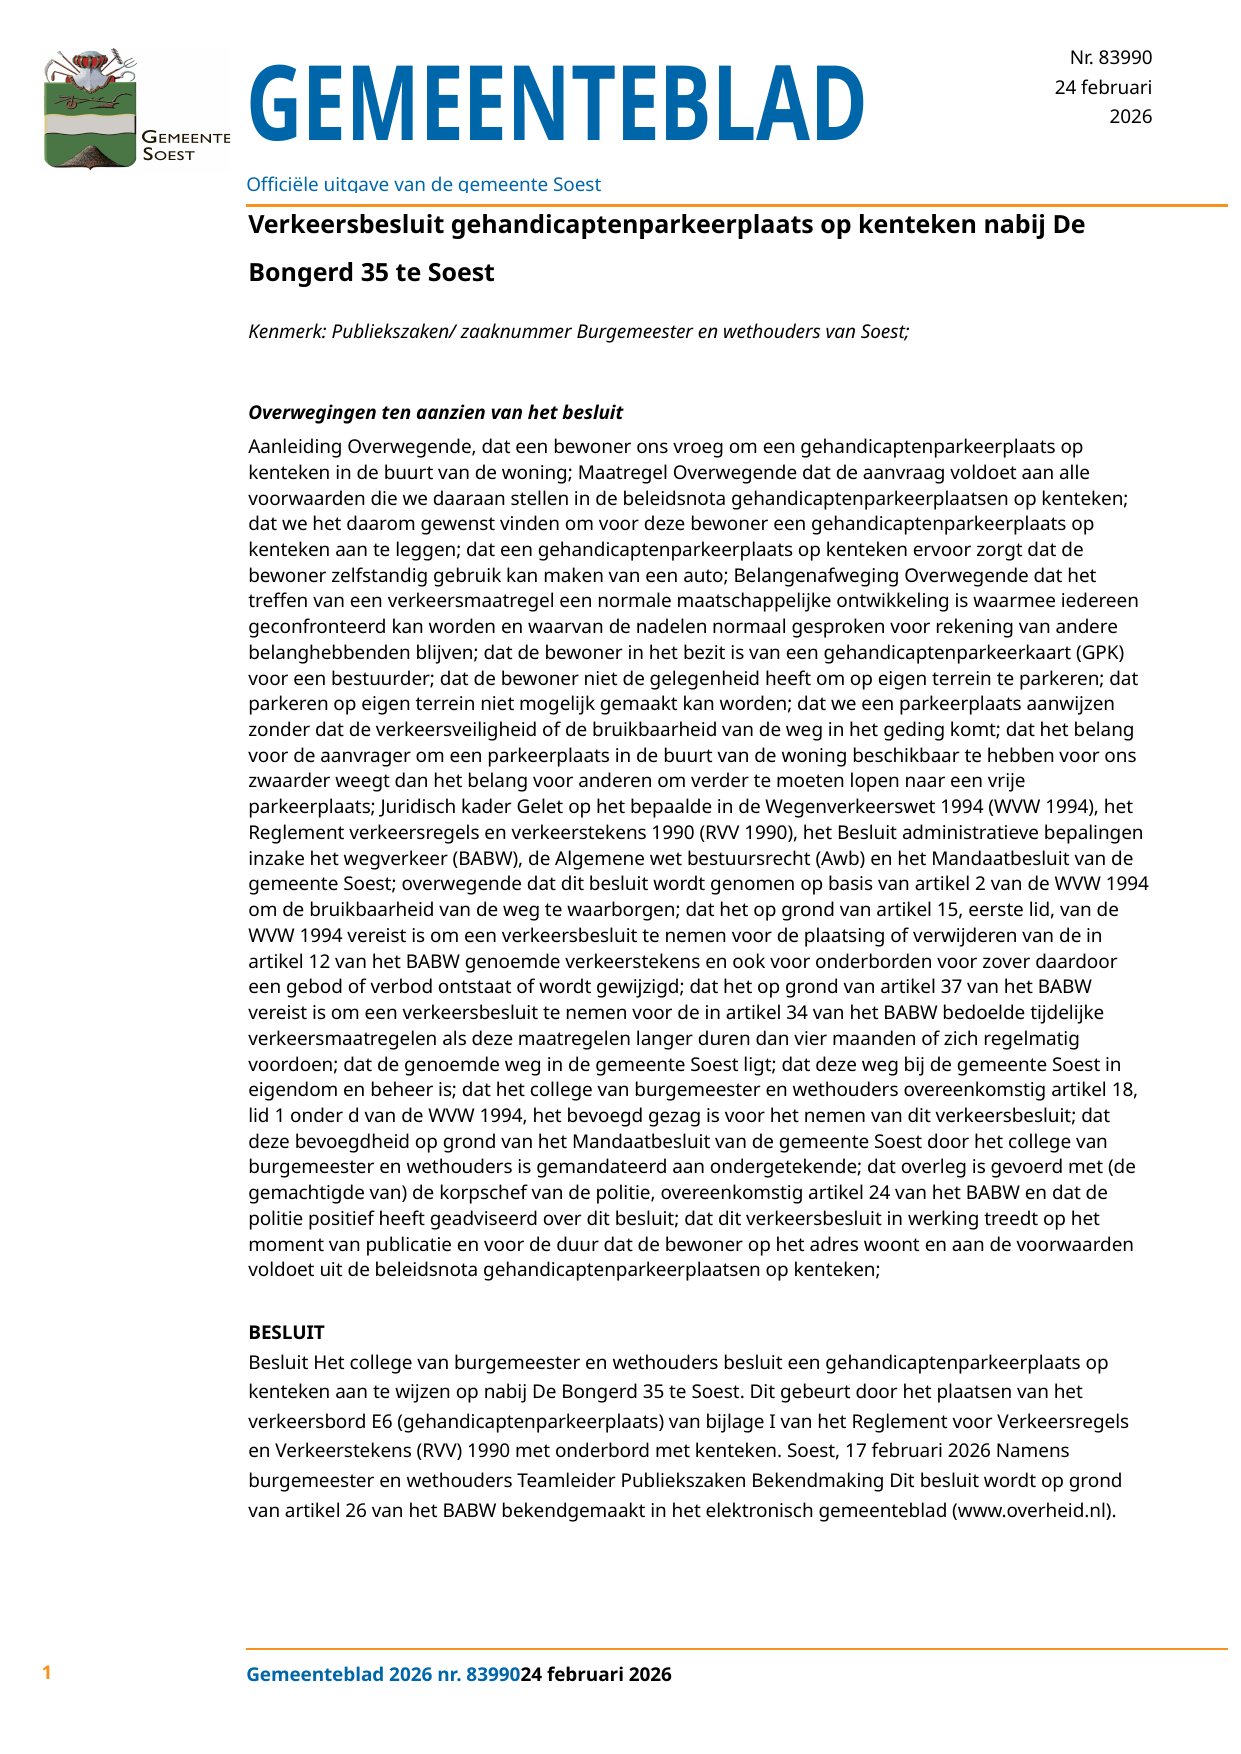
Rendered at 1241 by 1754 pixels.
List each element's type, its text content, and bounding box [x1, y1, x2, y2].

text Besluit Het college van burgemeester en wethouders besluit een gehandicaptenparkeerplaats op kenteken aan te wijzen op nabij De Bongerd 35 te Soest. Dit gebeurt door het plaatsen van het verkeersbord E6 (gehandicaptenparkeerplaats) van bijlage I van het Reglement voor Verkeersregels en Verkeerstekens (RVV) 1990 met onderbord met kenteken. Soest, 17 februari 2026 Namens burgemeester en wethouders Teamleider Publiekszaken Bekendmaking Dit besluit wordt op grond van artikel 26 van het BABW bekendgemaakt in het elektronisch gemeenteblad (www.overheid.nl). [248, 1349, 1152, 1522]
text Overwegingen ten aanzien van het besluit [248, 399, 1152, 425]
text Kenmerk: Publiekszaken/ zaaknummer Burgemeester en wethouders van Soest; [248, 318, 1152, 344]
text Aanleiding Overwegende, dat een bewoner ons vroeg om een gehandicaptenparkeerplaats op kenteken in de buurt van de woning; Maatregel Overwegende dat de aanvraag voldoet aan alle voorwaarden die we daaraan stellen in de beleidsnota gehandicaptenparkeerplaatsen op kenteken; dat we het daarom gewenst vinden om voor deze bewoner een gehandicaptenparkeerplaats op kenteken aan te leggen; dat een gehandicaptenparkeerplaats op kenteken ervoor zorgt dat de bewoner zelfstandig gebruik kan maken van een auto; Belangenafweging Overwegende dat het treffen van een verkeersmaatregel een normale maatschappelijke ontwikkeling is waarmee iedereen geconfronteerd kan worden en waarvan de nadelen normaal gesproken voor rekening van andere belanghebbenden blijven; dat de bewoner in het bezit is van een gehandicaptenparkeerkaart (GPK) voor een bestuurder; dat de bewoner niet de gelegenheid heeft om op eigen terrein te parkeren; dat parkeren op eigen terrein niet mogelijk gemaakt kan worden; dat we een parkeerplaats aanwijzen zonder dat de verkeersveiligheid of de bruikbaarheid van de weg in het geding komt; dat het belang voor de aanvrager om een parkeerplaats in de buurt van de woning beschikbaar te hebben voor ons zwaarder weegt dan het belang voor anderen om verder te moeten lopen naar een vrije parkeerplaats; Juridisch kader Gelet op het bepaalde in de Wegenverkeerswet 1994 (WVW 1994), het Reglement verkeersregels en verkeerstekens 1990 (RVV 1990), het Besluit administratieve bepalingen inzake het wegverkeer (BABW), de Algemene wet bestuursrecht (Awb) en het Mandaatbesluit van de gemeente Soest; overwegende dat dit besluit wordt genomen op basis van artikel 2 van de WVW 1994 om de bruikbaarheid van de weg te waarborgen; dat het op grond van artikel 15, eerste lid, van de WVW 1994 vereist is om een verkeersbesluit te nemen voor de plaatsing of verwijderen van de in artikel 12 van het BABW genoemde verkeerstekens en ook voor onderborden voor zover daardoor een gebod of verbod ontstaat of wordt gewijzigd; dat het op grond van artikel 37 van het BABW vereist is om een verkeersbesluit te nemen voor de in artikel 34 van het BABW bedoelde tijdelijke verkeersmaatregelen als deze maatregelen langer duren dan vier maanden of zich regelmatig voordoen; dat de genoemde weg in de gemeente Soest ligt; dat deze weg bij de gemeente Soest in eigendom en beheer is; dat het college van burgemeester en wethouders overeenkomstig artikel 18, lid 1 onder d van de WVW 1994, het bevoegd gezag is voor het nemen van dit verkeersbesluit; dat deze bevoegdheid op grond van het Mandaatbesluit van de gemeente Soest door het college van burgemeester en wethouders is gemandateerd aan ondergetekende; dat overleg is gevoerd met (de gemachtigde van) de korpschef van de politie, overeenkomstig artikel 24 van het BABW en dat de politie positief heeft geadviseerd over dit besluit; dat dit verkeersbesluit in werking treedt op het moment van publicatie en voor de duur dat de bewoner op het adres woont en aan de voorwaarden voldoet uit de beleidsnota gehandicaptenparkeerplaatsen op kenteken; [248, 433, 1152, 1282]
text BESLUIT [248, 1319, 1152, 1345]
picture [41, 47, 231, 172]
text Verkeersbesluit gehandicaptenparkeerplaats op kenteken nabij De Bongerd 35 te Soest [248, 207, 1152, 288]
